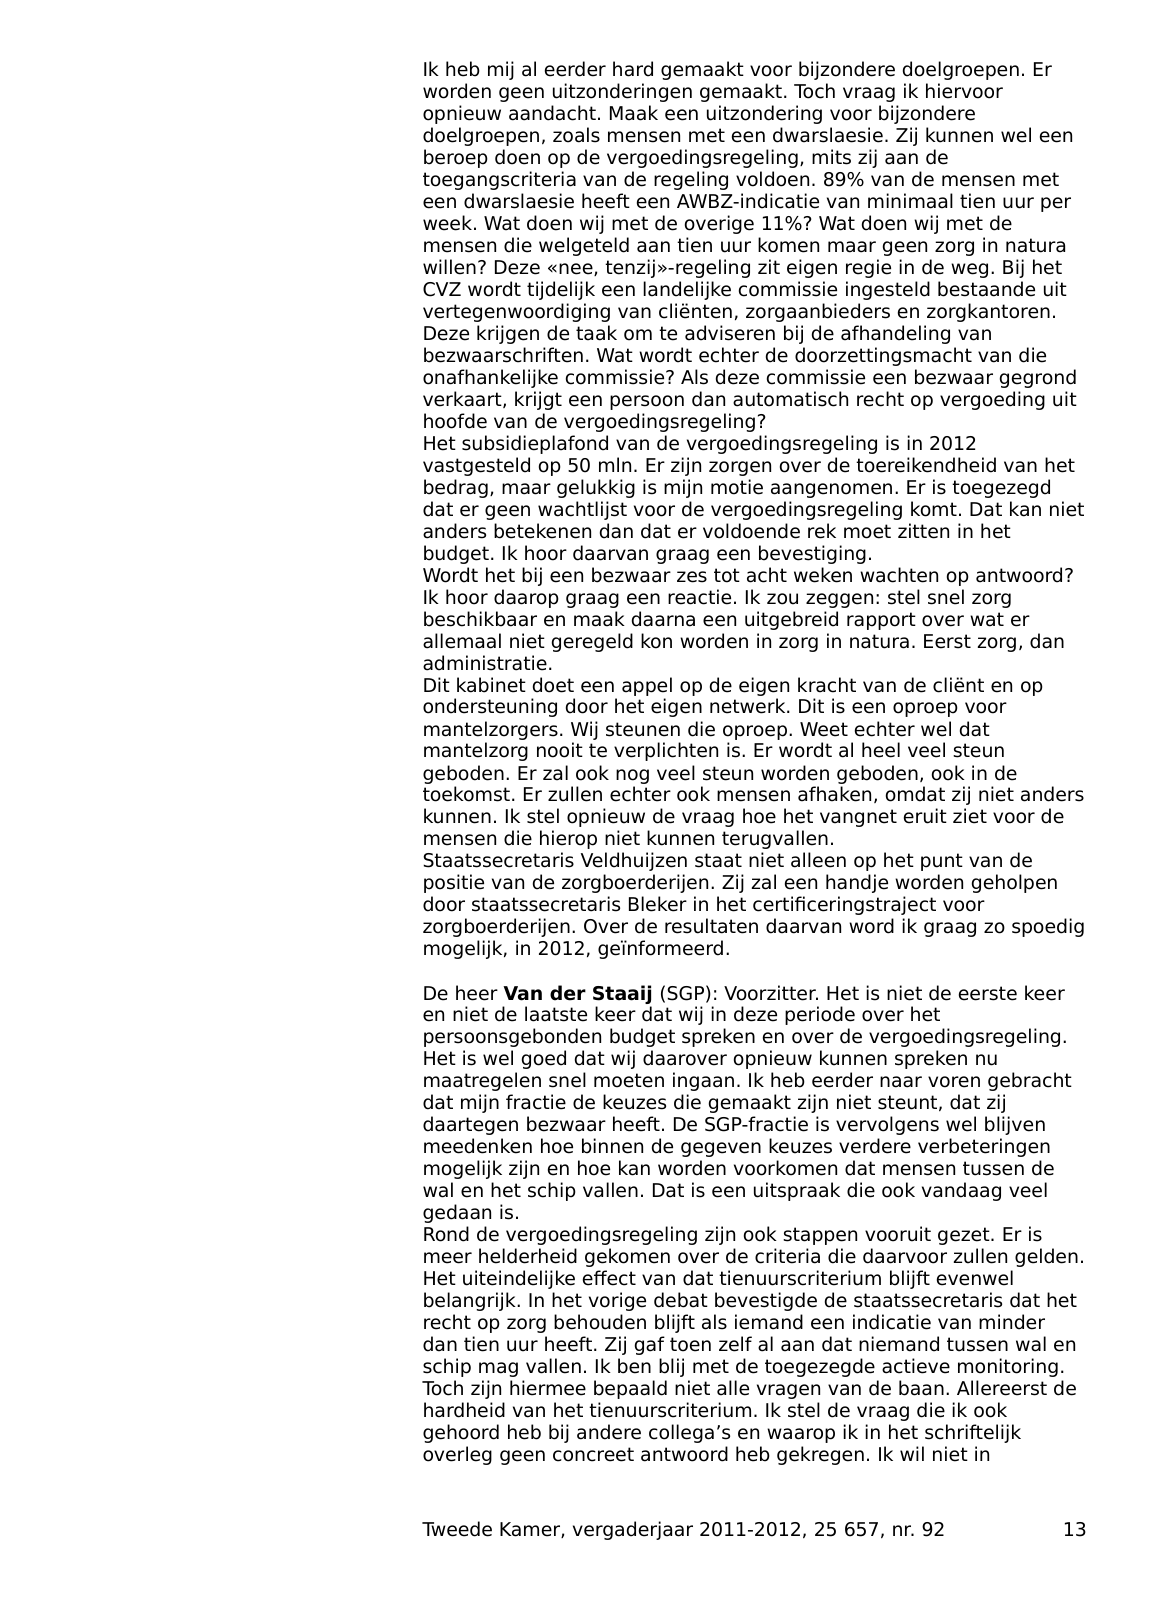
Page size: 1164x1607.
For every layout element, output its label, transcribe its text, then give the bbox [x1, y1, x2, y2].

text Ik heb mij al eerder hard gemaakt voor bijzondere doelgroepen. Er worden geen uitzonderingen gemaakt. Toch vraag ik hiervoor opnieuw aandacht. Maak een uitzondering voor bijzondere doelgroepen, zoals mensen met een dwarslaesie. Zij kunnen wel een beroep doen op de vergoedingsregeling, mits zij aan de toegangscriteria van de regeling voldoen. 89% van de mensen met een dwarslaesie heeft een AWBZ-indicatie van minimaal tien uur per week. Wat doen wij met de overige 11%? Wat doen wij met de mensen die welgeteld aan tien uur komen maar geen zorg in natura willen? Deze «nee, tenzij»-regeling zit eigen regie in de weg. Bij het CVZ wordt tijdelijk een landelijke commissie ingesteld bestaande uit vertegenwoordiging van cliënten, zorgaanbieders en zorgkantoren. Deze krijgen de taak om te adviseren bij de afhandeling van bezwaarschriften. Wat wordt echter de doorzettingsmacht van die onafhankelijke commissie? Als deze commissie een bezwaar gegrond verkaart, krijgt een persoon dan automatisch recht op vergoeding uit hoofde van de vergoedingsregeling? [422, 59, 1087, 433]
text Wordt het bij een bezwaar zes tot acht weken wachten op antwoord? Ik hoor daarop graag een reactie. Ik zou zeggen: stel snel zorg beschikbaar en maak daarna een uitgebreid rapport over wat er allemaal niet geregeld kon worden in zorg in natura. Eerst zorg, dan administratie. [422, 564, 1087, 674]
text Staatssecretaris Veldhuijzen staat niet alleen op het punt van de positie van de zorgboerderijen. Zij zal een handje worden geholpen door staatssecretaris Bleker in het certificeringstraject voor zorgboerderijen. Over de resultaten daarvan word ik graag zo spoedig mogelijk, in 2012, geïnformeerd. [422, 850, 1087, 960]
text Rond de vergoedingsregeling zijn ook stappen vooruit gezet. Er is meer helderheid gekomen over de criteria die daarvoor zullen gelden. Het uiteindelijke effect van dat tienuurscriterium blijft evenwel belangrijk. In het vorige debat bevestigde de staatssecretaris dat het recht op zorg behouden blijft als iemand een indicatie van minder dan tien uur heeft. Zij gaf toen zelf al aan dat niemand tussen wal en schip mag vallen. Ik ben blij met de toegezegde actieve monitoring. Toch zijn hiermee bepaald niet alle vragen van de baan. Allereerst de hardheid van het tienuurscriterium. Ik stel de vraag die ik ook gehoord heb bij andere collega’s en waarop ik in het schriftelijk overleg geen concreet antwoord heb gekregen. Ik wil niet in [422, 1224, 1087, 1466]
text Het subsidieplafond van de vergoedingsregeling is in 2012 vastgesteld op 50 mln. Er zijn zorgen over de toereikendheid van het bedrag, maar gelukkig is mijn motie aangenomen. Er is toegezegd dat er geen wachtlijst voor de vergoedingsregeling komt. Dat kan niet anders betekenen dan dat er voldoende rek moet zitten in het budget. Ik hoor daarvan graag een bevestiging. [422, 433, 1087, 564]
text De heer Van der Staaij (SGP): Voorzitter. Het is niet de eerste keer en niet de laatste keer dat wij in deze periode over het persoonsgebonden budget spreken en over de vergoedingsregeling. Het is wel goed dat wij daarover opnieuw kunnen spreken nu maatregelen snel moeten ingaan. Ik heb eerder naar voren gebracht dat mijn fractie de keuzes die gemaakt zijn niet steunt, dat zij daartegen bezwaar heeft. De SGP-fractie is vervolgens wel blijven meedenken hoe binnen de gegeven keuzes verdere verbeteringen mogelijk zijn en hoe kan worden voorkomen dat mensen tussen de wal en het schip vallen. Dat is een uitspraak die ook vandaag veel gedaan is. [422, 982, 1087, 1224]
text Dit kabinet doet een appel op de eigen kracht van de cliënt en op ondersteuning door het eigen netwerk. Dit is een oproep voor mantelzorgers. Wij steunen die oproep. Weet echter wel dat mantelzorg nooit te verplichten is. Er wordt al heel veel steun geboden. Er zal ook nog veel steun worden geboden, ook in de toekomst. Er zullen echter ook mensen afhaken, omdat zij niet anders kunnen. Ik stel opnieuw de vraag hoe het vangnet eruit ziet voor de mensen die hierop niet kunnen terugvallen. [422, 674, 1087, 850]
